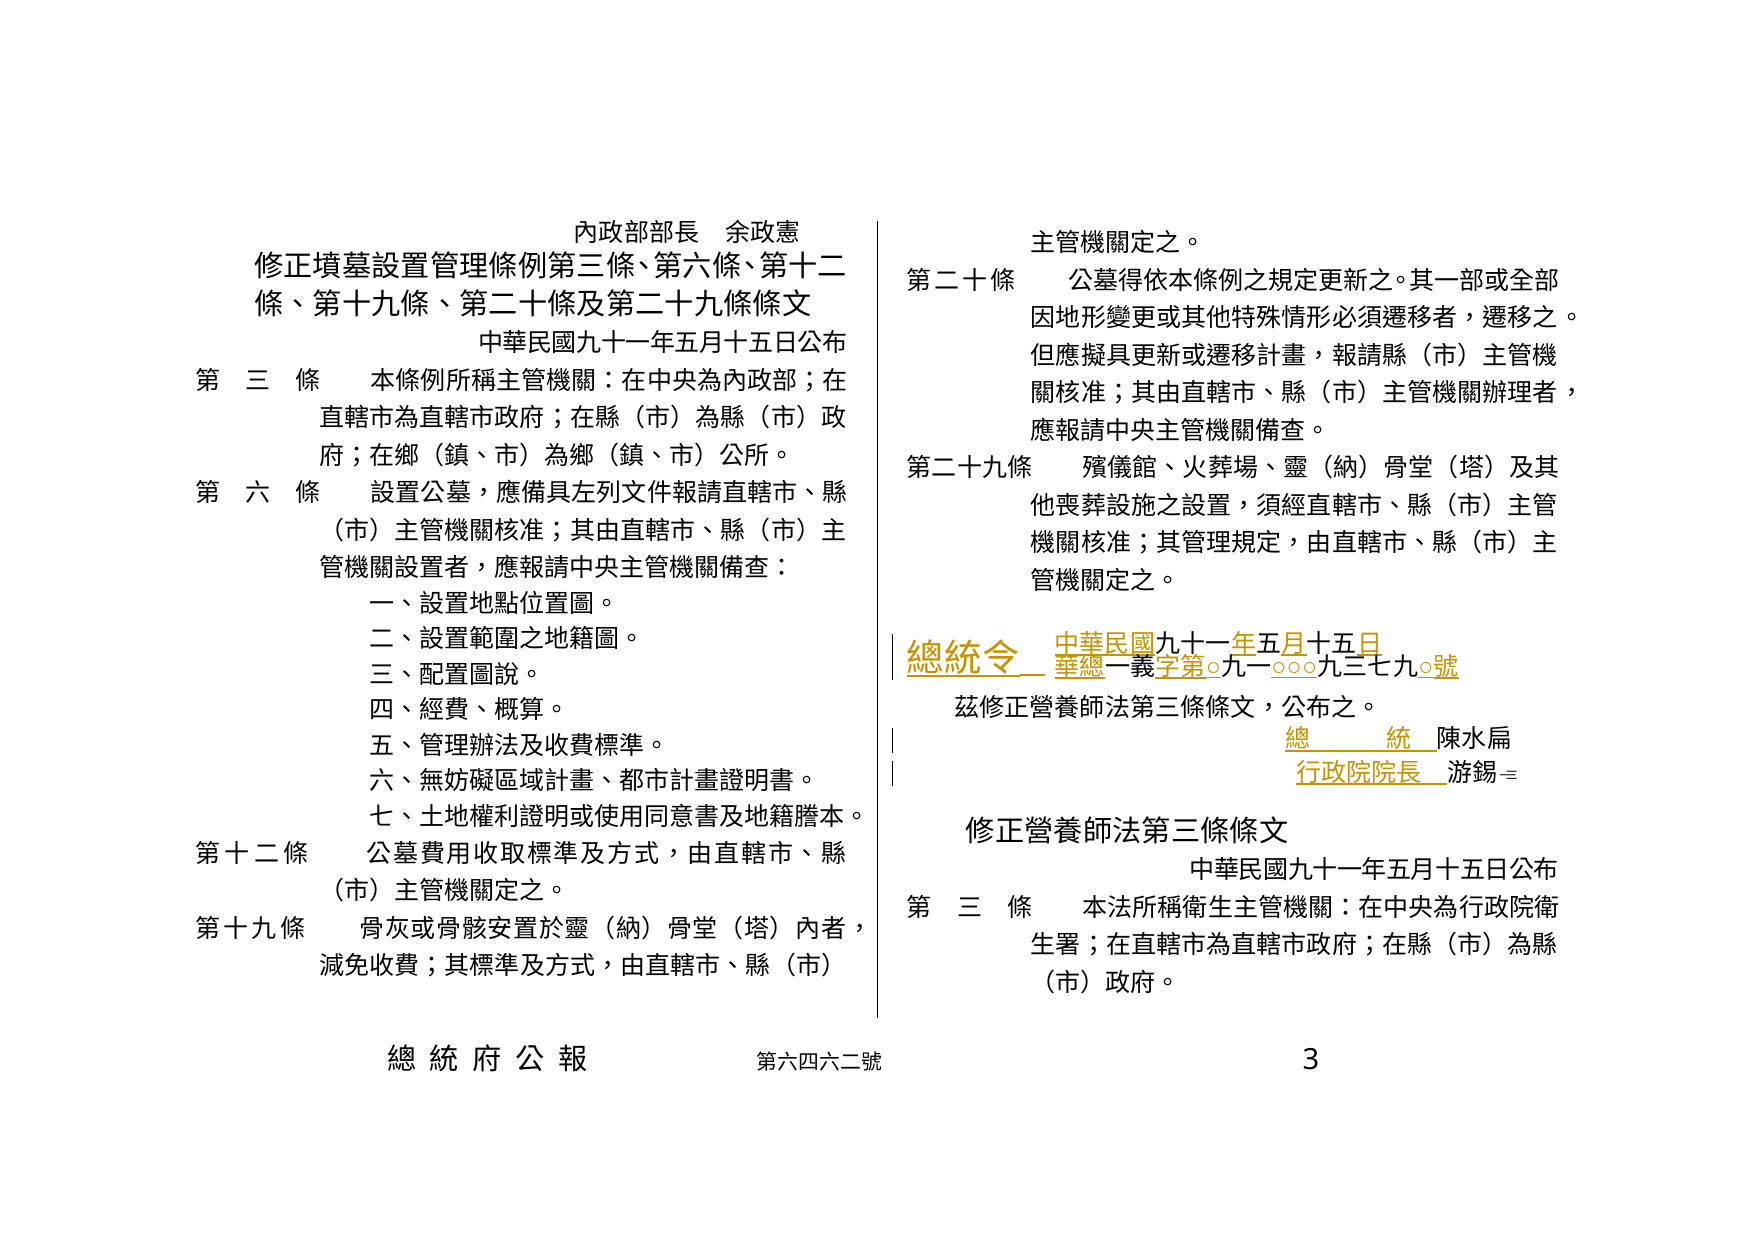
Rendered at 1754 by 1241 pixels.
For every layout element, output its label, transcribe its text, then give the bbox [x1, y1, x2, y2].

text 行政院院長 游錫 [907, 761, 1512, 786]
text 二、設置範圍之地籍圖。 [369, 619, 847, 655]
text 內政部部長 余政憲 [195, 222, 800, 247]
table_header 總統令 [904, 634, 1051, 680]
text 修正墳墓設置管理條例第三條、第六條、第十二條、第十九條、第二十條及第二十九條條文 [254, 247, 847, 322]
text 第十九條 骨灰或骨骸安置於靈（納）骨堂（塔）內者，減免收費；其標準及方式，由直轄市、縣（市）主管機關定之。 [907, 222, 1559, 259]
text 一、設置地點位置圖。 [369, 584, 847, 619]
text 中華民國九十一年五月十五日公布 [1033, 849, 1559, 886]
text 茲修正營養師法第三條條文，公布之。 [907, 686, 1559, 724]
text 總 統 陳水扁 [907, 728, 1512, 753]
table_header 中華民國九十一年五月十五日 華總一義字第○九一○○○九三七九○號 [1051, 634, 1564, 680]
text 六、無妨礙區域計畫、都市計畫證明書。 [369, 761, 847, 797]
text 七、土地權利證明或使用同意書及地籍謄本。 [369, 797, 847, 832]
text 三、配置圖說。 [369, 655, 847, 690]
text 中華民國九十一年五月十五日公布 [322, 322, 847, 359]
text 第二十條 公墓得依本條例之規定更新之。其一部或全部因地形變更或其他特殊情形必須遷移者，遷移之。但應擬具更新或遷移計畫，報請縣（市）主管機關核准；其由直轄市、縣（市）主管機關辦理者，應報請中央主管機關備查。 [907, 259, 1559, 447]
text 修正營養師法第三條條文 [966, 811, 1559, 849]
text 第十九條 骨灰或骨骸安置於靈（納）骨堂（塔）內者，減免收費；其標準及方式，由直轄市、縣（市）主管機關定之。 [195, 907, 847, 982]
text 四、經費、概算。 [369, 690, 847, 726]
text 第 六 條 設置公墓，應備具左列文件報請直轄市、縣（市）主管機關核准；其由直轄市、縣（市）主管機關設置者，應報請中央主管機關備查： [195, 472, 847, 584]
text 第 三 條 本條例所稱主管機關：在中央為內政部；在直轄市為直轄市政府；在縣（市）為縣（市）政府；在鄉（鎮、市）為鄉（鎮、市）公所。 [195, 359, 847, 472]
text 第十二條 公墓費用收取標準及方式，由直轄市、縣（市）主管機關定之。 [195, 832, 847, 907]
text 五、管理辦法及收費標準。 [369, 726, 847, 761]
text 第二十九條 殯儀館、火葬場、靈（納）骨堂（塔）及其他喪葬設施之設置，須經直轄市、縣（市）主管機關核准；其管理規定，由直轄市、縣（市）主管機關定之。 [907, 447, 1559, 597]
text 第 三 條 本法所稱衛生主管機關：在中央為行政院衛生署；在直轄市為直轄市政府；在縣（市）為縣（市）政府。 [907, 886, 1559, 999]
